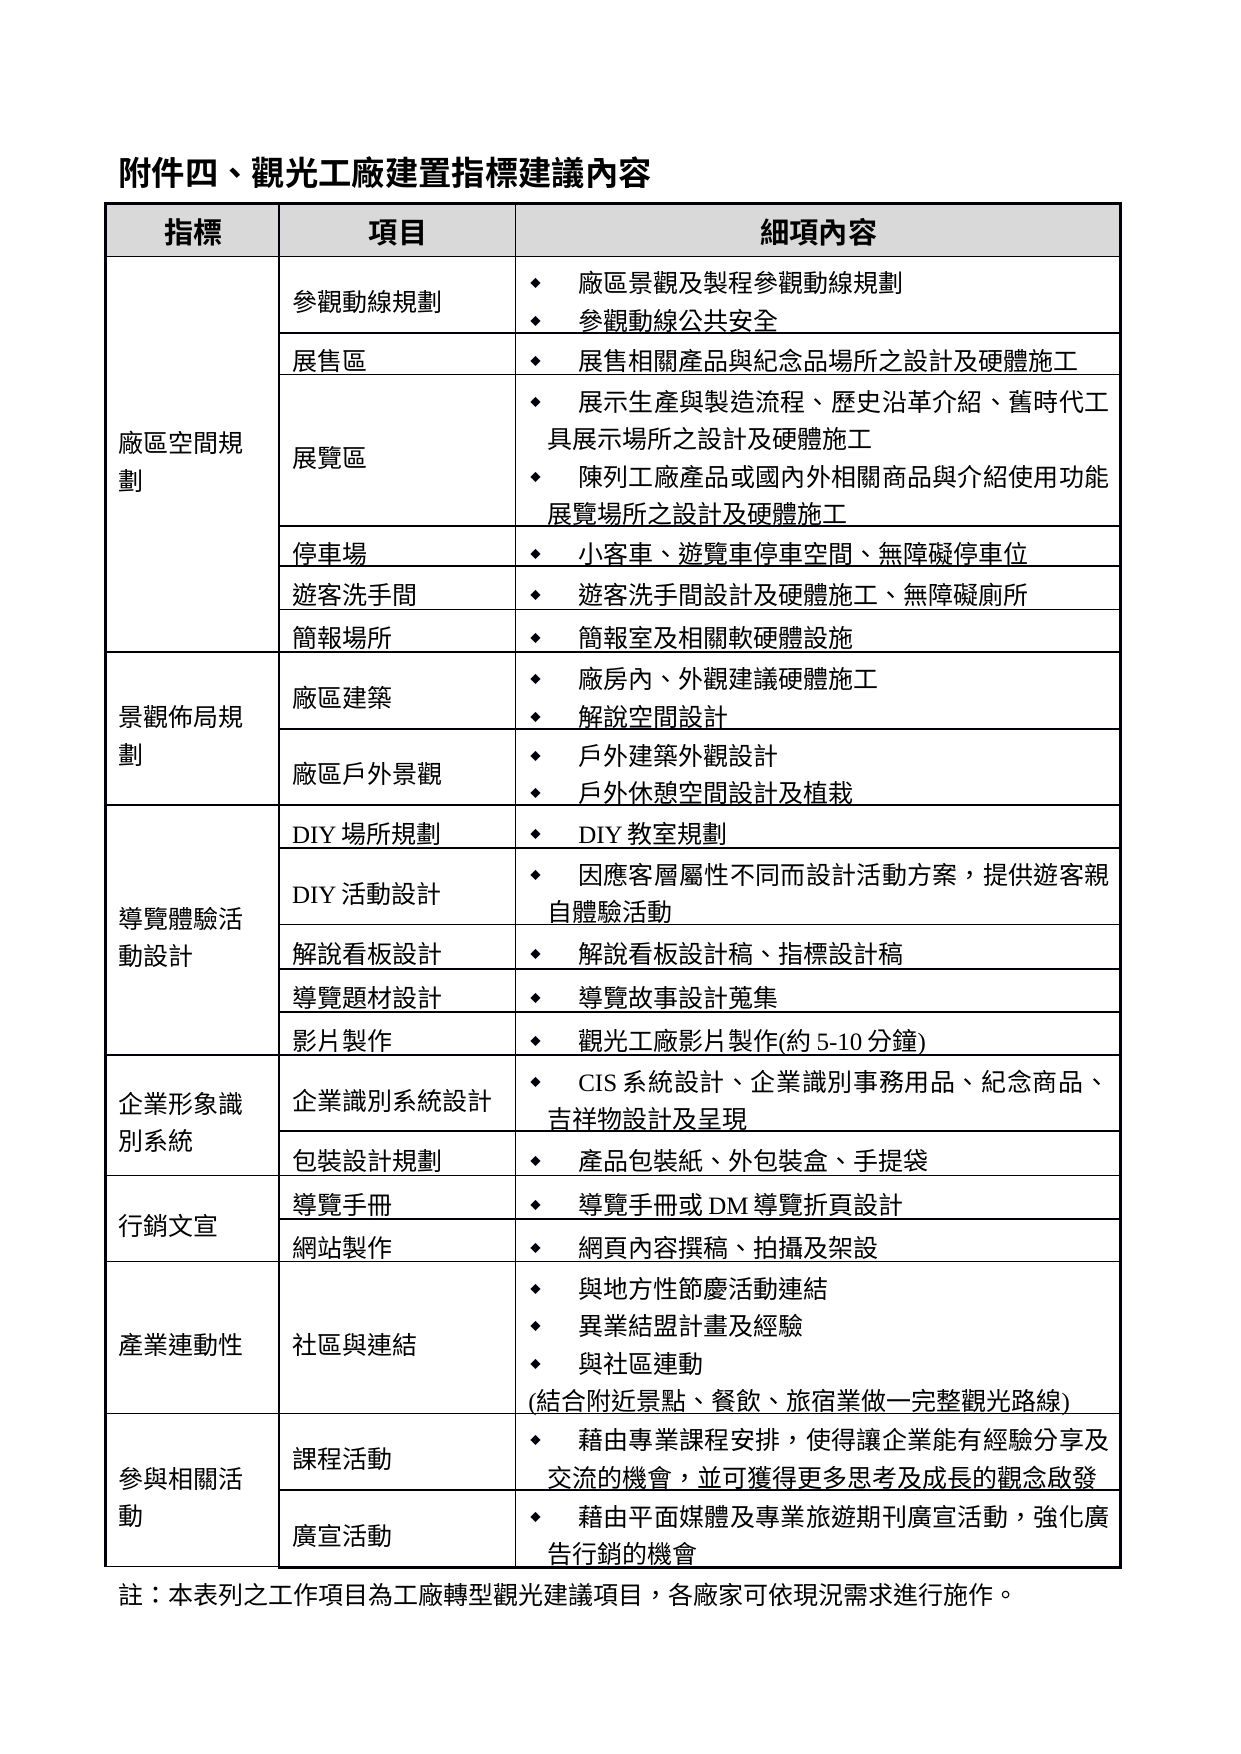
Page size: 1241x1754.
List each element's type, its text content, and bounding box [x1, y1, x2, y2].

table_header 細項內容 [516, 205, 1119, 256]
table_cell 產品包裝紙、外包裝盒、手提袋 [516, 1132, 1119, 1175]
text 註：本表列之工作項目為工廠轉型觀光建議項目，各廠家可依現況需求進行施作。 [118, 1569, 1122, 1606]
table_cell 展售區 [280, 334, 515, 374]
table_cell 導覽故事設計蒐集 [516, 970, 1119, 1011]
table_header 項目 [280, 205, 515, 256]
table_header 指標 [107, 205, 278, 256]
subtitle 附件四、觀光工廠建置指標建議內容 [118, 127, 1100, 202]
table_cell 企業形象識別系統 [107, 1056, 278, 1175]
table_cell 影片製作 [280, 1013, 515, 1054]
table_cell DIY活動設計 [280, 849, 515, 923]
table_cell 參與相關活動 [107, 1414, 278, 1566]
table_cell 戶外建築外觀設計 戶外休憩空間設計及植栽 [516, 730, 1119, 804]
table_cell 課程活動 [280, 1414, 515, 1489]
table_cell 景觀佈局規劃 [107, 653, 278, 804]
table_cell 參觀動線規劃 [280, 257, 515, 332]
table_cell 遊客洗手間 [280, 567, 515, 608]
table_cell 展售相關產品與紀念品場所之設計及硬體施工 [516, 334, 1119, 374]
table_cell 廠區空間規劃 [107, 257, 278, 651]
table_cell 導覽體驗活動設計 [107, 806, 278, 1054]
table_cell 網頁內容撰稿、拍攝及架設 [516, 1220, 1119, 1261]
table_cell 導覽題材設計 [280, 970, 515, 1011]
table_cell 企業識別系統設計 [280, 1056, 515, 1130]
table_cell 廠區建築 [280, 653, 515, 728]
table_cell 產業連動性 [107, 1262, 278, 1412]
table_cell 行銷文宣 [107, 1176, 278, 1261]
table_cell 展覽區 [280, 375, 515, 525]
table_cell 包裝設計規劃 [280, 1132, 515, 1175]
table_cell 網站製作 [280, 1220, 515, 1261]
table_cell 與地方性節慶活動連結 異業結盟計畫及經驗 與社區連動 (結合附近景點、餐飲、旅宿業做一完整觀光路線) [516, 1262, 1119, 1412]
table_cell 廠房內、外觀建議硬體施工 解說空間設計 [516, 653, 1119, 728]
table_cell 廣宣活動 [280, 1491, 515, 1566]
table_cell 遊客洗手間設計及硬體施工、無障礙廁所 [516, 567, 1119, 608]
table_cell CIS系統設計、企業識別事務用品、紀念商品、吉祥物設計及呈現 [516, 1056, 1119, 1130]
table_cell 社區與連結 [280, 1262, 515, 1412]
table_cell 廠區景觀及製程參觀動線規劃 參觀動線公共安全 [516, 257, 1119, 332]
table_cell 停車場 [280, 527, 515, 565]
table_cell 因應客層屬性不同而設計活動方案，提供遊客親自體驗活動 [516, 849, 1119, 923]
table_cell 解說看板設計 [280, 925, 515, 968]
table_cell 小客車、遊覽車停車空間、無障礙停車位 [516, 527, 1119, 565]
table_cell DIY場所規劃 [280, 806, 515, 847]
table_cell 觀光工廠影片製作(約5-10分鐘) [516, 1013, 1119, 1054]
table_cell 簡報場所 [280, 610, 515, 651]
table_cell 解說看板設計稿、指標設計稿 [516, 925, 1119, 968]
table_cell 展示生產與製造流程、歷史沿革介紹、舊時代工具展示場所之設計及硬體施工 陳列工廠產品或國內外相關商品與介紹使用功能展覽場所之設計及硬體施工 [516, 375, 1119, 525]
table_cell 導覽手冊 [280, 1176, 515, 1218]
table_cell 藉由專業課程安排，使得讓企業能有經驗分享及交流的機會，並可獲得更多思考及成長的觀念啟發 [516, 1414, 1119, 1489]
table_cell 廠區戶外景觀 [280, 730, 515, 804]
table_cell 藉由平面媒體及專業旅遊期刊廣宣活動，強化廣告行銷的機會 [516, 1491, 1119, 1566]
table_cell 導覽手冊或DM導覽折頁設計 [516, 1176, 1119, 1218]
table_cell 簡報室及相關軟硬體設施 [516, 610, 1119, 651]
table_cell DIY教室規劃 [516, 806, 1119, 847]
